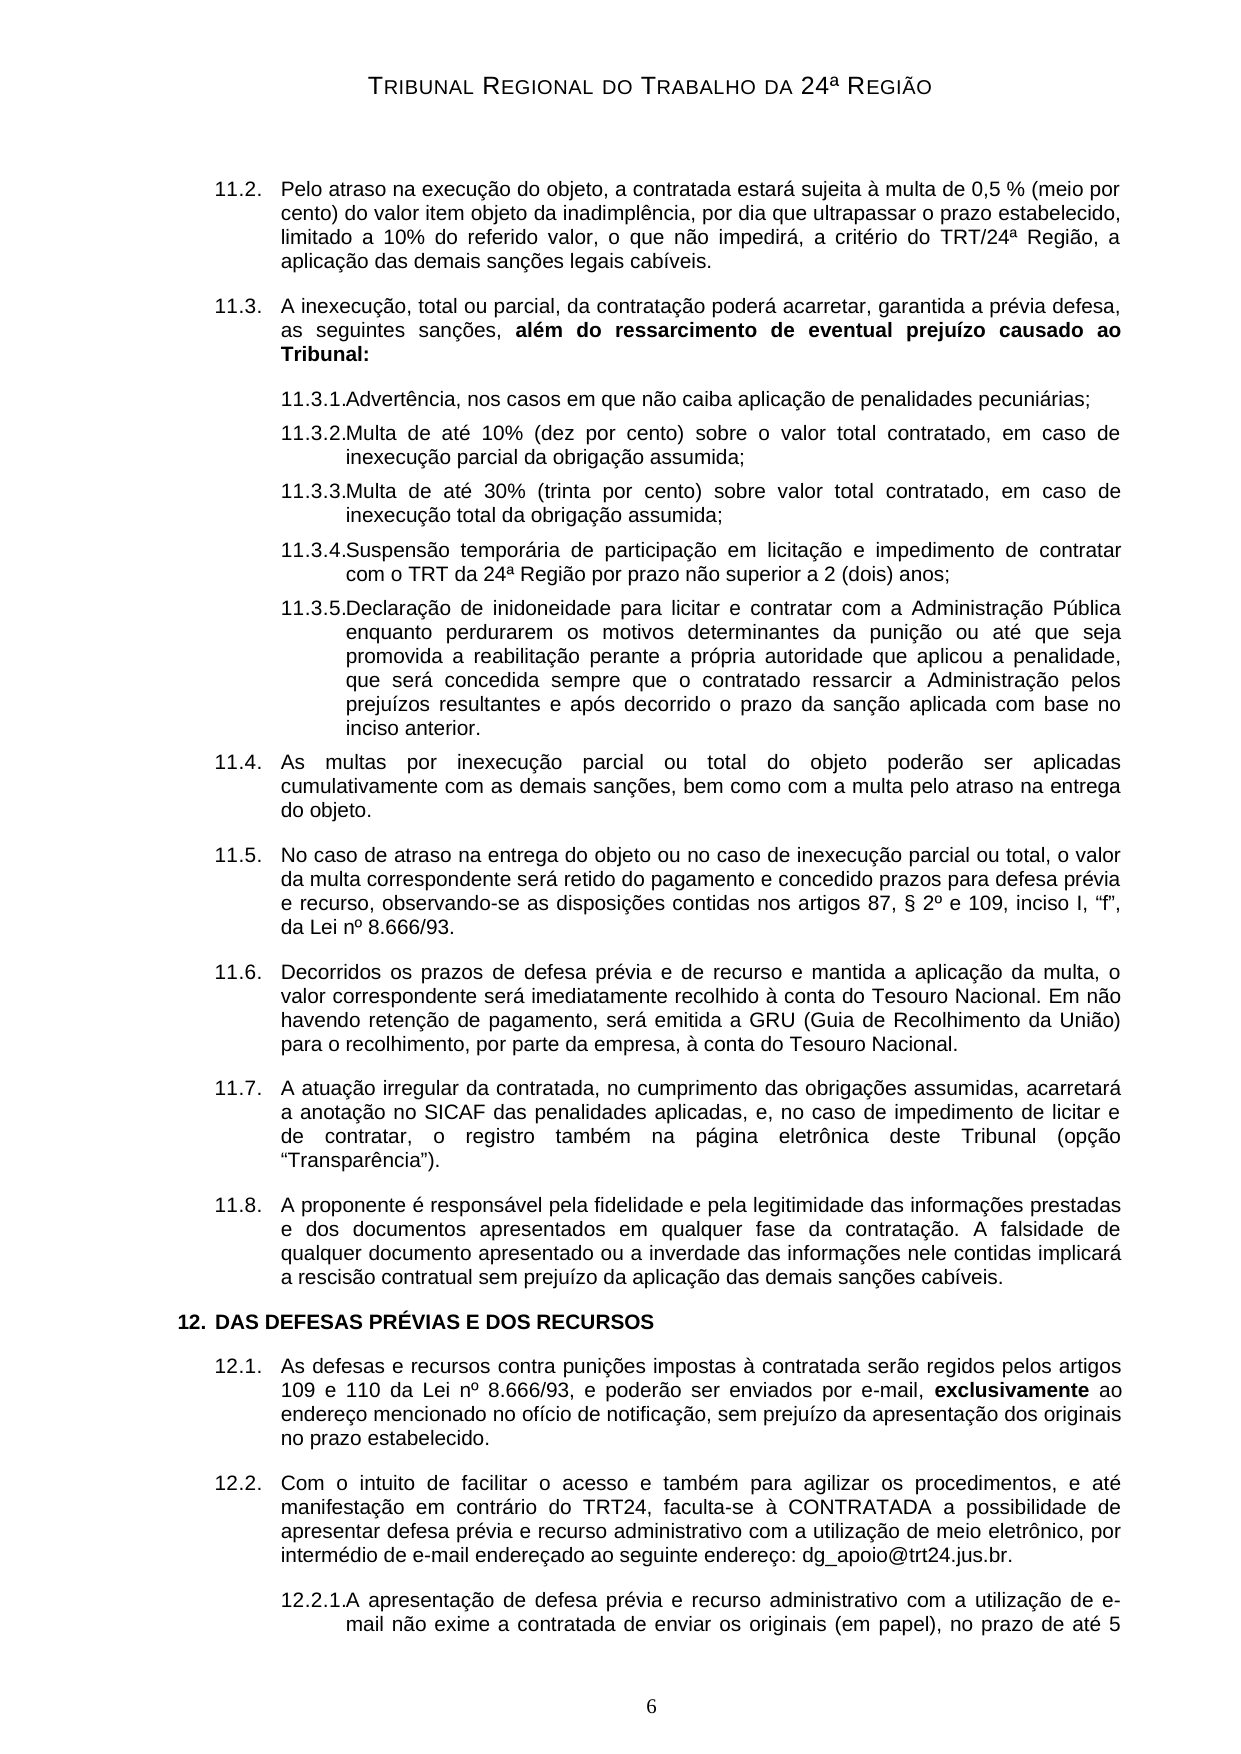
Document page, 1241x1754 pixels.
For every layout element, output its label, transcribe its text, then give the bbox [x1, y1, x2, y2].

list DAS DEFESAS PRÉVIAS E DOS RECURSOS [177, 1309, 1122, 1333]
list Suspensão temporária de participação em licitação e impedimento de contratar com o TRT da 24ª Região por prazo não superior a 2 (dois) anos; [281, 538, 1122, 586]
list As multas por inexecução parcial ou total do objeto poderão ser aplicadas cumulativamente com as demais sanções, bem como com a multa pelo atraso na entrega do objeto. [214, 750, 1122, 822]
list Decorridos os prazos de defesa prévia e de recurso e mantida a aplicação da multa, o valor correspondente será imediatamente recolhido à conta do Tesouro Nacional. Em não havendo retenção de pagamento, será emitida a GRU (Guia de Recolhimento da União) para o recolhimento, por parte da empresa, à conta do Tesouro Nacional. [214, 959, 1122, 1055]
list A atuação irregular da contratada, no cumprimento das obrigações assumidas, acarretará a anotação no SICAF das penalidades aplicadas, e, no caso de impedimento de licitar e de contratar, o registro também na página eletrônica deste Tribunal (opção “Transparência”). [214, 1076, 1122, 1172]
list As defesas e recursos contra punições impostas à contratada serão regidos pelos artigos 109 e 110 da Lei nº 8.666/93, e poderão ser enviados por e-mail, exclusivamente ao endereço mencionado no ofício de notificação, sem prejuízo da apresentação dos originais no prazo estabelecido. [214, 1354, 1122, 1450]
list A inexecução, total ou parcial, da contratação poderá acarretar, garantida a prévia defesa, as seguintes sanções, além do ressarcimento de eventual prejuízo causado ao Tribunal: [214, 294, 1122, 366]
list Pelo atraso na execução do objeto, a contratada estará sujeita à multa de 0,5 % (meio por cento) do valor item objeto da inadimplência, por dia que ultrapassar o prazo estabelecido, limitado a 10% do referido valor, o que não impedirá, a critério do TRT/24ª Região, a aplicação das demais sanções legais cabíveis. [214, 177, 1122, 273]
list No caso de atraso na entrega do objeto ou no caso de inexecução parcial ou total, o valor da multa correspondente será retido do pagamento e concedido prazos para defesa prévia e recurso, observando-se as disposições contidas nos artigos 87, § 2º e 109, inciso I, “f”, da Lei nº 8.666/93. [214, 843, 1122, 939]
list Multa de até 30% (trinta por cento) sobre valor total contratado, em caso de inexecução total da obrigação assumida; [281, 479, 1122, 527]
list Multa de até 10% (dez por cento) sobre o valor total contratado, em caso de inexecução parcial da obrigação assumida; [281, 421, 1122, 469]
list A proponente é responsável pela fidelidade e pela legitimidade das informações prestadas e dos documentos apresentados em qualquer fase da contratação. A falsidade de qualquer documento apresentado ou a inverdade das informações nele contidas implicará a rescisão contratual sem prejuízo da aplicação das demais sanções cabíveis. [214, 1193, 1122, 1289]
list Com o intuito de facilitar o acesso e também para agilizar os procedimentos, e até manifestação em contrário do TRT24, faculta-se à CONTRATADA a possibilidade de apresentar defesa prévia e recurso administrativo com a utilização de meio eletrônico, por intermédio de e-mail endereçado ao seguinte endereço: dg_apoio@trt24.jus.br. [214, 1471, 1122, 1567]
list Advertência, nos casos em que não caiba aplicação de penalidades pecuniárias; [281, 387, 1122, 411]
list Declaração de inidoneidade para licitar e contratar com a Administração Pública enquanto perdurarem os motivos determinantes da punição ou até que seja promovida a reabilitação perante a própria autoridade que aplicou a penalidade, que será concedida sempre que o contratado ressarcir a Administração pelos prejuízos resultantes e após decorrido o prazo da sanção aplicada com base no inciso anterior. [281, 596, 1122, 740]
list A apresentação de defesa prévia e recurso administrativo com a utilização de e-mail não exime a contratada de enviar os originais (em papel), no prazo de até 5 [281, 1588, 1122, 1636]
